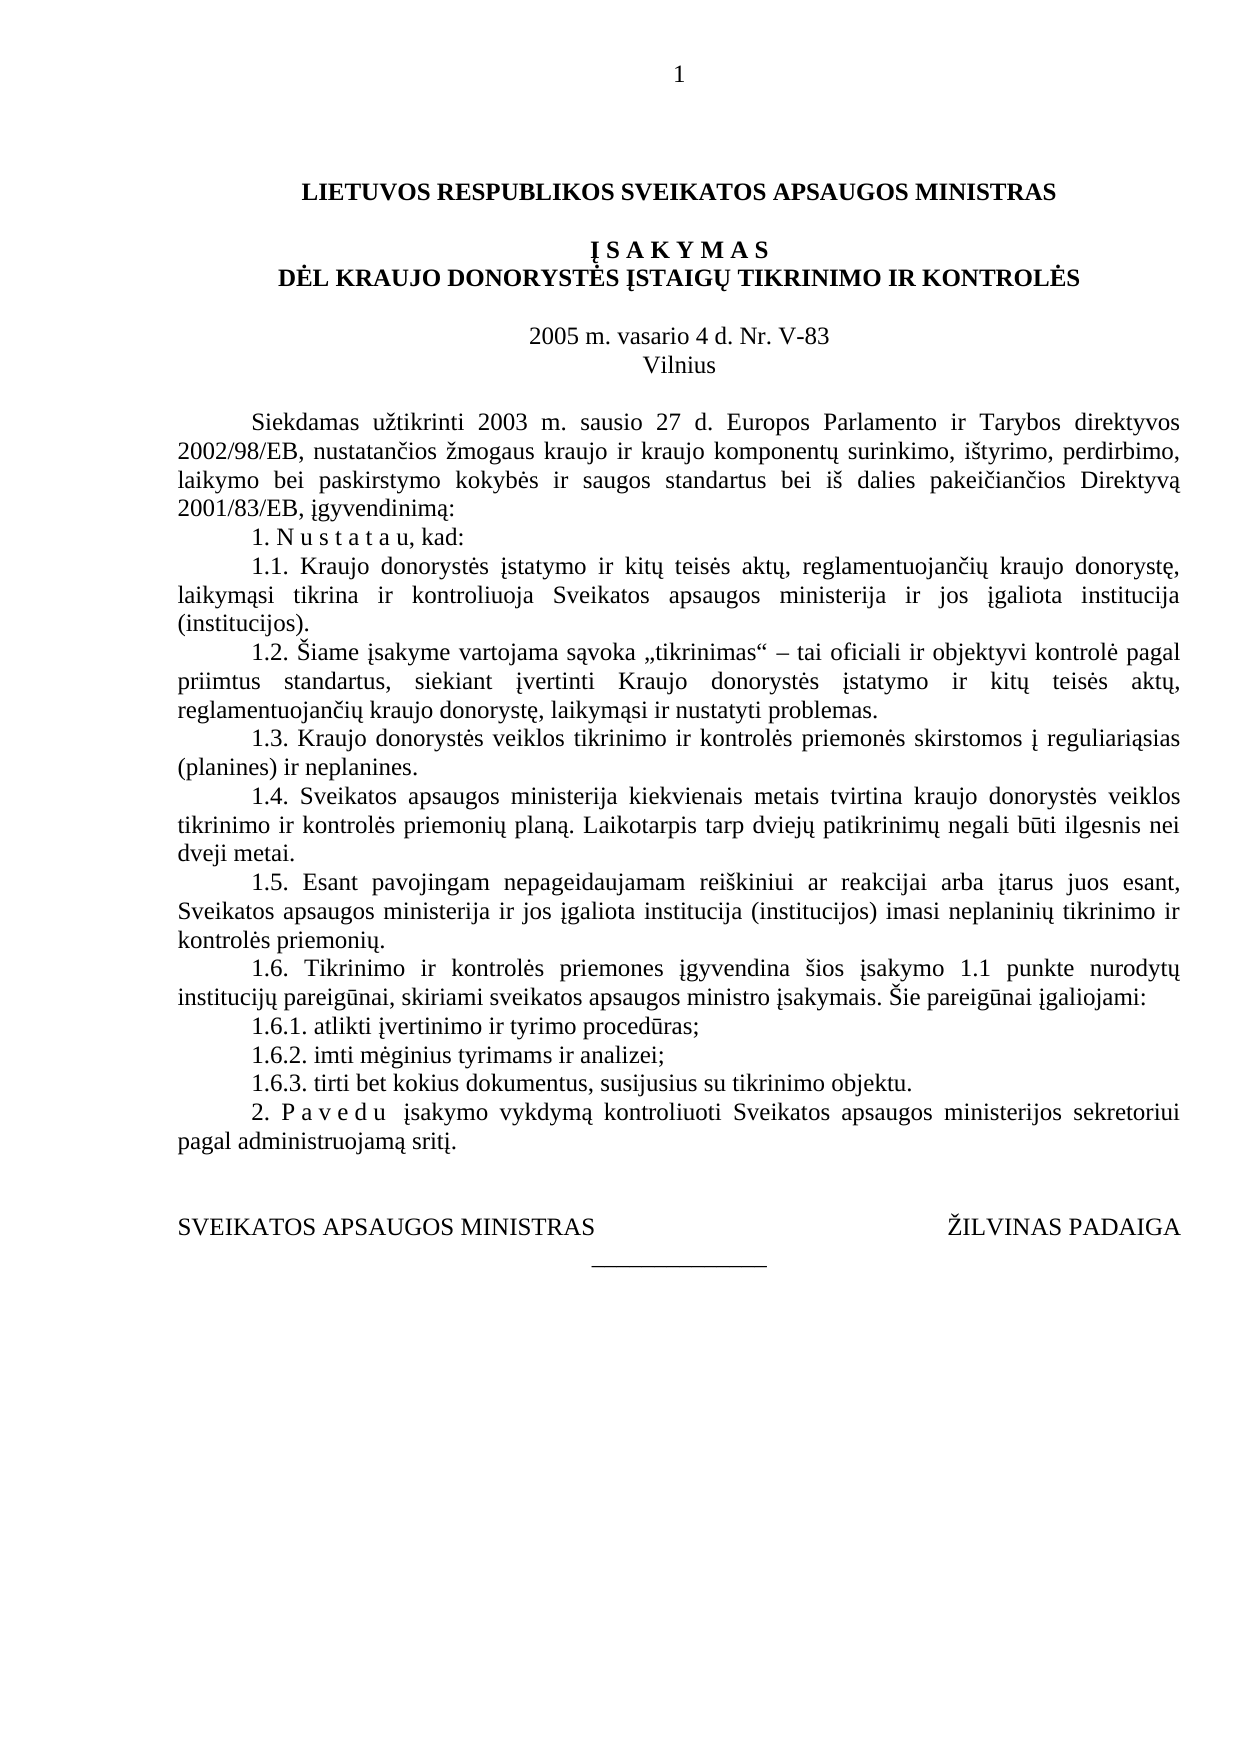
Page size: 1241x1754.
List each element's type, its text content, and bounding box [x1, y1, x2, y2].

text Į S A K Y M A S [177, 235, 1181, 263]
text 1.1. Kraujo donorystės įstatymo ir kitų teisės aktų, reglamentuojančių kraujo donorystę, laikymąsi tikrina ir kontroliuoja Sveikatos apsaugos ministerija ir jos įgaliota institucija (institucijos). [177, 551, 1181, 637]
text 2005 m. vasario 4 d. Nr. V-83 [177, 321, 1181, 350]
text SVEIKATOS APSAUGOS MINISTRAS ŽILVINAS PADAIGA [177, 1212, 1181, 1241]
text 1.6.3. tirti bet kokius dokumentus, susijusius su tikrinimo objektu. [177, 1068, 1181, 1097]
text Siekdamas užtikrinti 2003 m. sausio 27 d. Europos Parlamento ir Tarybos direktyvos 2002/98/EB, nustatančios žmogaus kraujo ir kraujo komponentų surinkimo, ištyrimo, perdirbimo, laikymo bei paskirstymo kokybės ir saugos standartus bei iš dalies pakeičiančios Direktyvą 2001/83/EB, įgyvendinimą: [177, 407, 1181, 522]
text 1. Nustatau, kad: [177, 522, 1181, 551]
text 2. Pavedu įsakymo vykdymą kontroliuoti Sveikatos apsaugos ministerijos sekretoriui pagal administruojamą sritį. [177, 1097, 1181, 1155]
text 1.3. Kraujo donorystės veiklos tikrinimo ir kontrolės priemonės skirstomos į reguliariąsias (planines) ir neplanines. [177, 723, 1181, 781]
text ______________ [177, 1241, 1181, 1270]
text DĖL KRAUJO DONORYSTĖS ĮSTAIGŲ TIKRINIMO IR KONTROLĖS [177, 263, 1181, 292]
text 1.2. Šiame įsakyme vartojama sąvoka „tikrinimas“ – tai oficiali ir objektyvi kontrolė pagal priimtus standartus, siekiant įvertinti Kraujo donorystės įstatymo ir kitų teisės aktų, reglamentuojančių kraujo donorystę, laikymąsi ir nustatyti problemas. [177, 637, 1181, 723]
text 1.6.2. imti mėginius tyrimams ir analizei; [177, 1040, 1181, 1068]
text 1.6.1. atlikti įvertinimo ir tyrimo procedūras; [177, 1011, 1181, 1040]
text 1.4. Sveikatos apsaugos ministerija kiekvienais metais tvirtina kraujo donorystės veiklos tikrinimo ir kontrolės priemonių planą. Laikotarpis tarp dviejų patikrinimų negali būti ilgesnis nei dveji metai. [177, 781, 1181, 867]
text LIETUVOS RESPUBLIKOS SVEIKATOS APSAUGOS MINISTRAS [177, 177, 1181, 206]
text 1.5. Esant pavojingam nepageidaujamam reiškiniui ar reakcijai arba įtarus juos esant, Sveikatos apsaugos ministerija ir jos įgaliota institucija (institucijos) imasi neplaninių tikrinimo ir kontrolės priemonių. [177, 867, 1181, 953]
text 1.6. Tikrinimo ir kontrolės priemones įgyvendina šios įsakymo 1.1 punkte nurodytų institucijų pareigūnai, skiriami sveikatos apsaugos ministro įsakymais. Šie pareigūnai įgaliojami: [177, 953, 1181, 1011]
text Vilnius [177, 350, 1181, 378]
